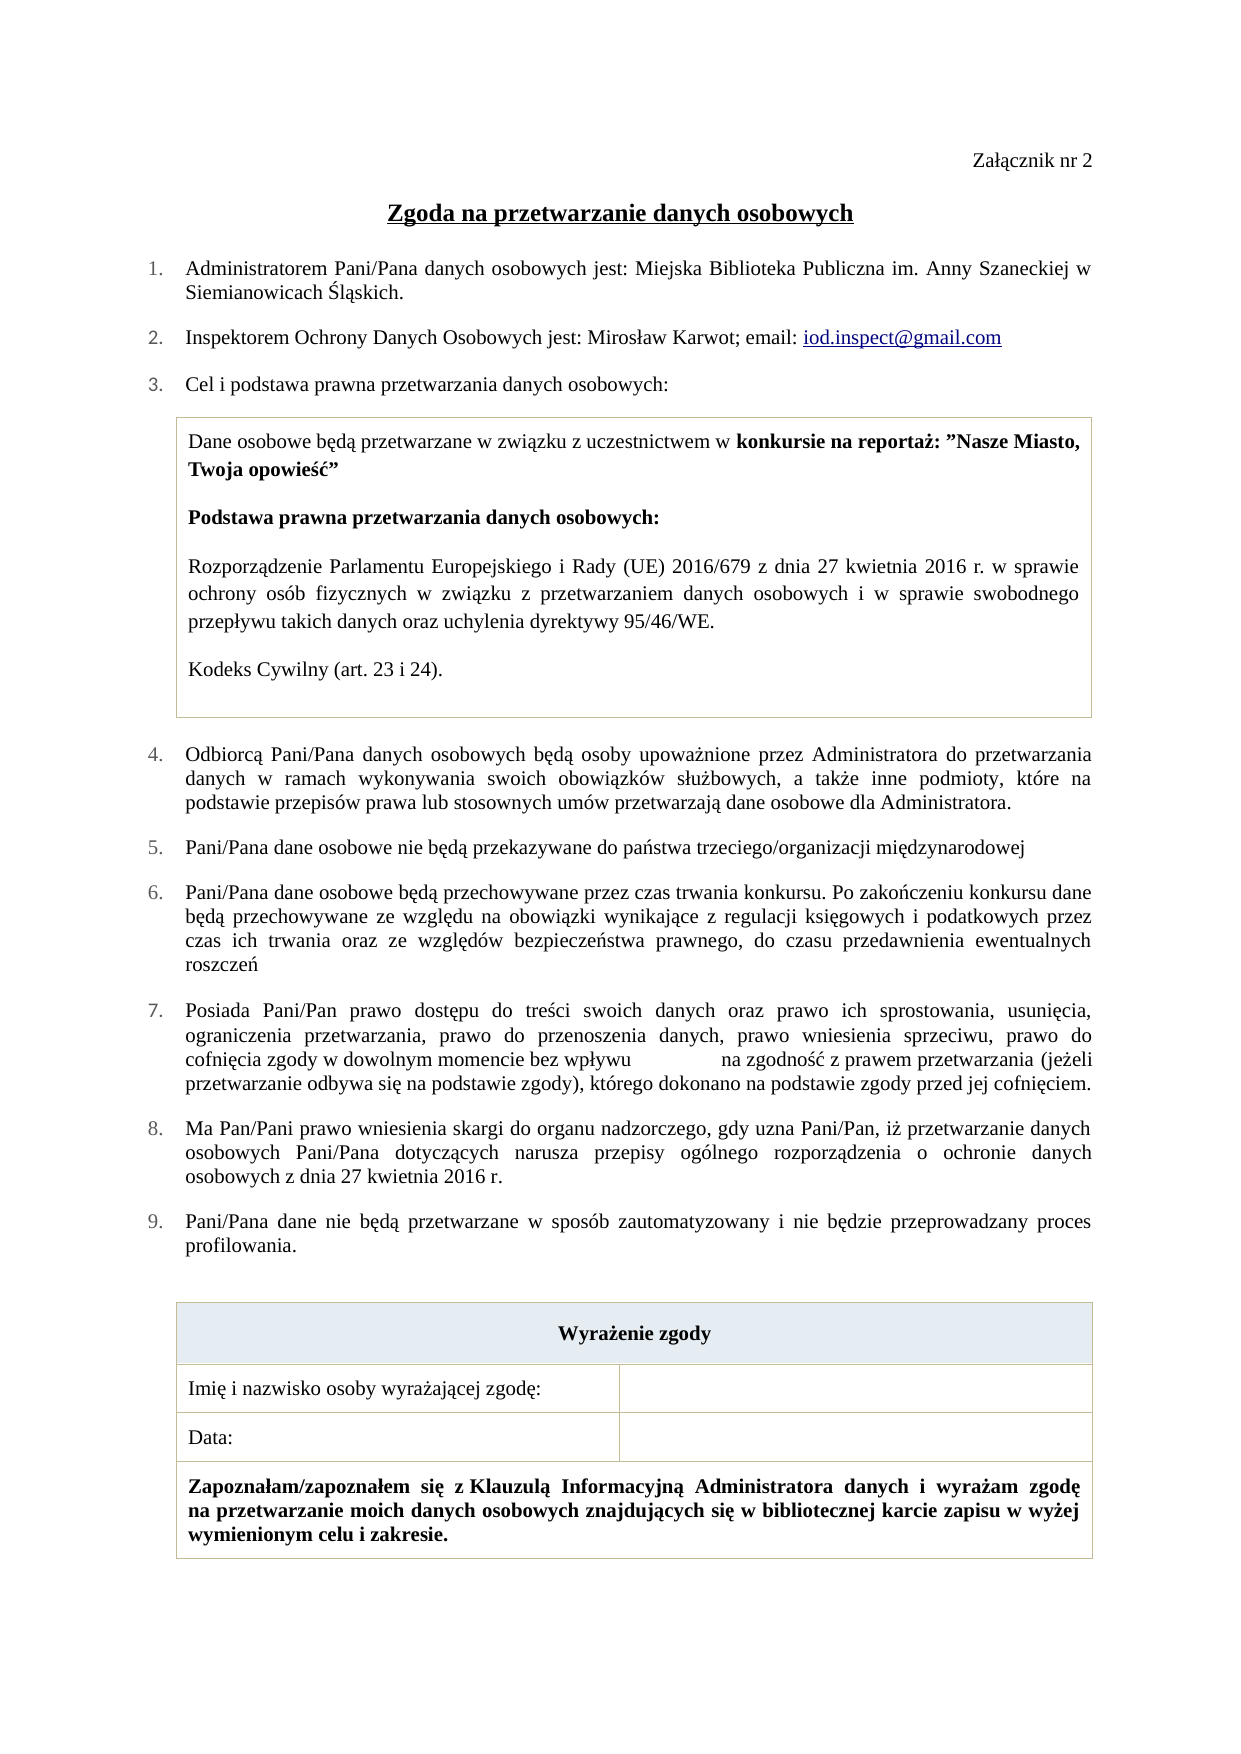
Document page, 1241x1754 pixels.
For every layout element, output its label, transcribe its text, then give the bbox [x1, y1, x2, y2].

list Cel i podstawa prawna przetwarzania danych osobowych: [148, 371, 1093, 396]
table_cell [620, 1365, 1092, 1412]
table_cell Imię i nazwisko osoby wyrażającej zgodę: [177, 1365, 619, 1412]
table_header Wyrażenie zgody [177, 1303, 1092, 1363]
list Inspektorem Ochrony Danych Osobowych jest: Mirosław Karwot; email: iod.inspect@gmail.com [148, 324, 1093, 350]
text Zgoda na przetwarzanie danych osobowych [148, 198, 1093, 227]
list Ma Pan/Pani prawo wniesienia skargi do organu nadzorczego, gdy uzna Pani/Pan, iż przetwarzanie danych osobowych Pani/Pana dotyczących narusza przepisy ogólnego rozporządzenia o ochronie danych osobowych z dnia 27 kwietnia 2016 r. [148, 1116, 1093, 1188]
table_header Dane osobowe będą przetwarzane w związku z uczestnictwem w konkursie na reportaż: ”Nasze Miasto, Twoja opowieść” Podstawa prawna przetwarzania danych osobowych: Rozporządzenie Parlamentu Europejskiego i Rady (UE) 2016/679 z dnia 27 kwietnia 2016 r. w sprawie ochrony osób fizycznych w związku z przetwarzaniem danych osobowych i w sprawie swobodnego przepływu takich danych oraz uchylenia dyrektywy 95/46/WE. Kodeks Cywilny (art. 23 i 24). [177, 418, 1091, 717]
table_cell [620, 1413, 1092, 1461]
list Administratorem Pani/Pana danych osobowych jest: Miejska Biblioteka Publiczna im. Anny Szaneckiej w Siemianowicach Śląskich. [148, 256, 1093, 304]
list Odbiorcą Pani/Pana danych osobowych będą osoby upoważnione przez Administratora do przetwarzania danych w ramach wykonywania swoich obowiązków służbowych, a także inne podmioty, które na podstawie przepisów prawa lub stosownych umów przetwarzają dane osobowe dla Administratora. [148, 742, 1093, 814]
text Załącznik nr 2 [148, 148, 1093, 172]
list Pani/Pana dane osobowe nie będą przekazywane do państwa trzeciego/organizacji międzynarodowej [148, 835, 1093, 859]
list Pani/Pana dane nie będą przetwarzane w sposób zautomatyzowany i nie będzie przeprowadzany proces profilowania. [148, 1209, 1093, 1257]
list Pani/Pana dane osobowe będą przechowywane przez czas trwania konkursu. Po zakończeniu konkursu dane będą przechowywane ze względu na obowiązki wynikające z regulacji księgowych i podatkowych przez czas ich trwania oraz ze względów bezpieczeństwa prawnego, do czasu przedawnienia ewentualnych roszczeń [148, 880, 1093, 976]
table_cell Data: [177, 1413, 619, 1461]
list Posiada Pani/Pan prawo dostępu do treści swoich danych oraz prawo ich sprostowania, usunięcia, ograniczenia przetwarzania, prawo do przenoszenia danych, prawo wniesienia sprzeciwu, prawo do cofnięcia zgody w dowolnym momencie bez wpływu na zgodność z prawem przetwarzania (jeżeli przetwarzanie odbywa się na podstawie zgody), którego dokonano na podstawie zgody przed jej cofnięciem. [148, 997, 1093, 1095]
table_cell Zapoznałam/zapoznałem się z Klauzulą Informacyjną Administratora danych i wyrażam zgodę na przetwarzanie moich danych osobowych znajdujących się w bibliotecznej karcie zapisu w wyżej wymienionym celu i zakresie. [177, 1462, 1092, 1557]
